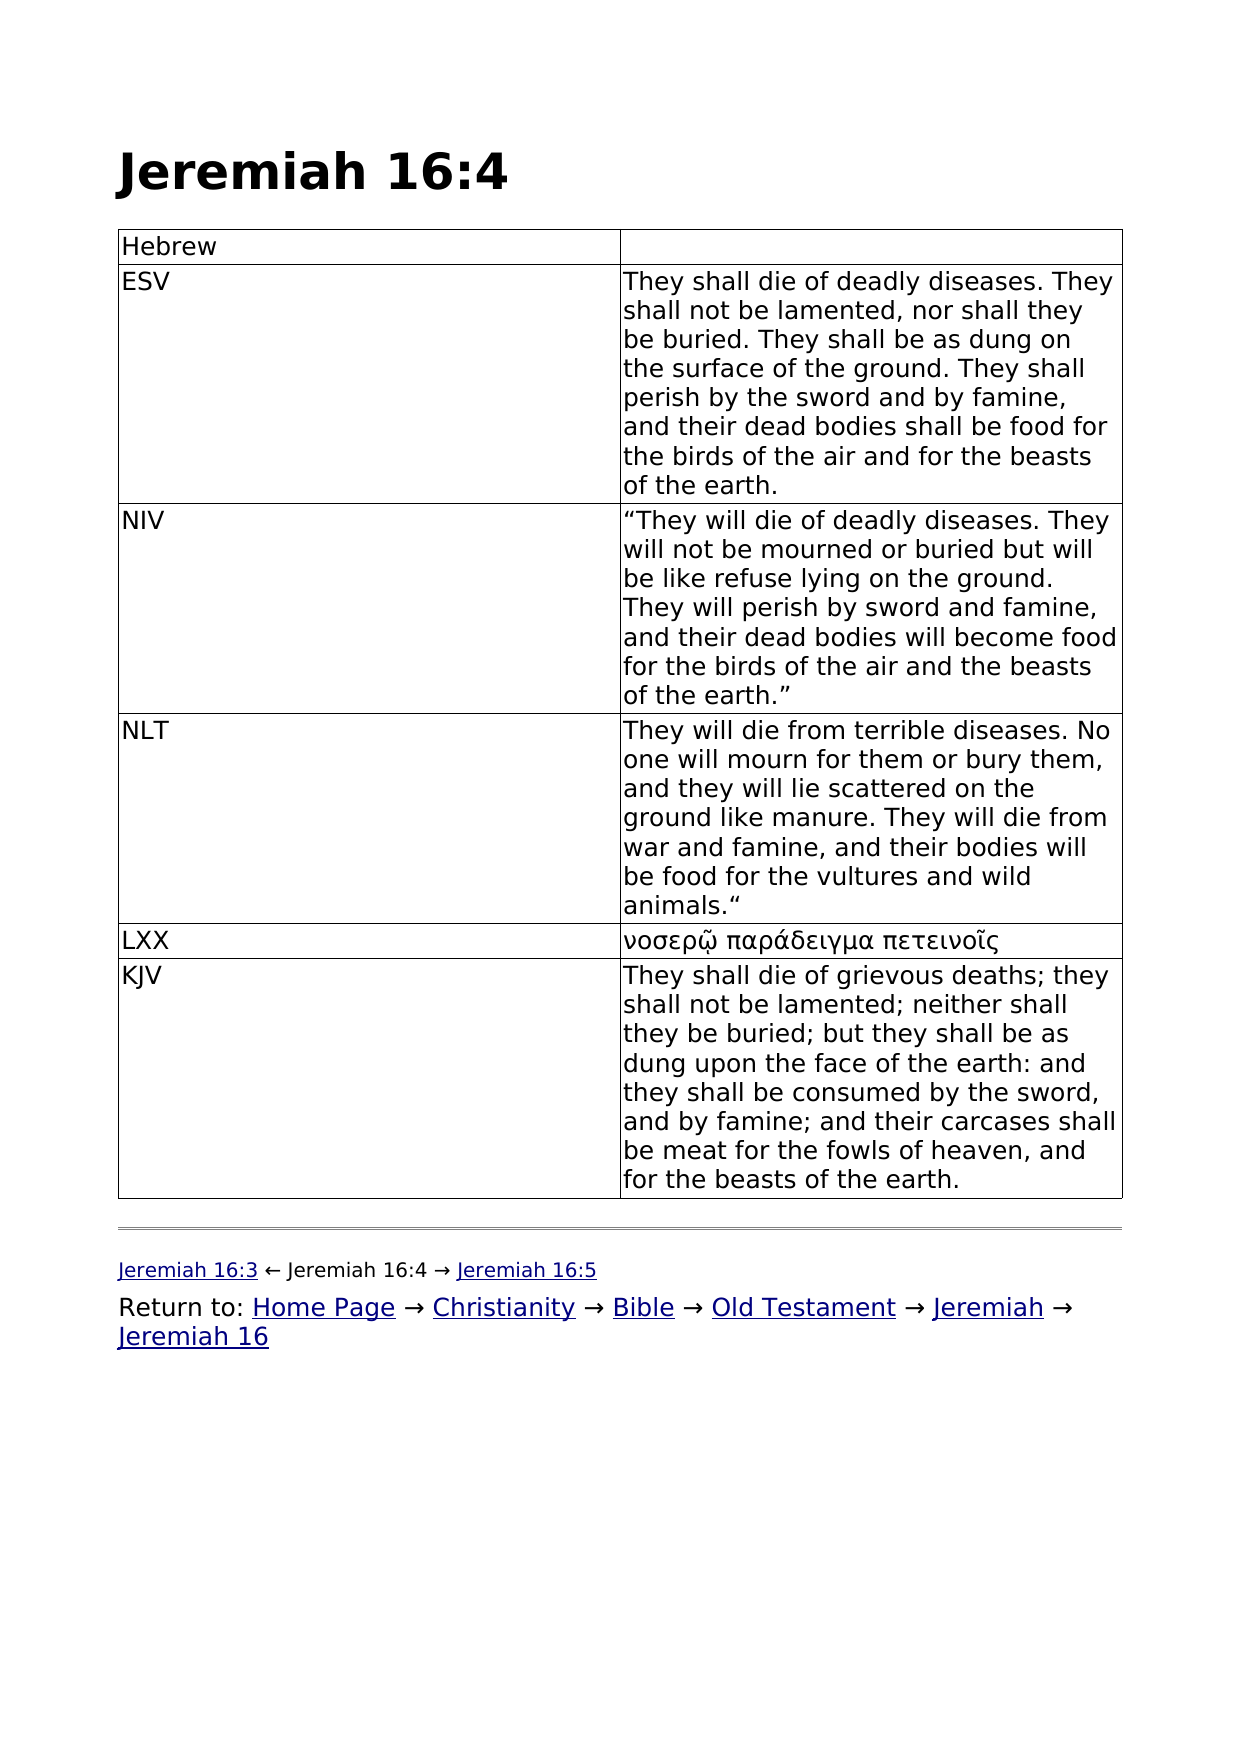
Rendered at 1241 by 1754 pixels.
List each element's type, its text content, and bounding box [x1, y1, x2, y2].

table_header Hebrew [119, 230, 620, 264]
table_cell νοσερῷ παράδειγμα πετεινοῖς [621, 924, 1122, 958]
table_cell ESV [119, 265, 620, 503]
subtitle Jeremiah 16:4 [118, 143, 1122, 201]
text Jeremiah 16:3 ← Jeremiah 16:4 → Jeremiah 16:5 [118, 1259, 1122, 1293]
table_cell They will die from terrible diseases. No one will mourn for them or bury them, and they will lie scattered on the ground like manure. They will die from war and famine, and their bodies will be food for the vultures and wild animals.“ [621, 714, 1122, 923]
table_cell NLT [119, 714, 620, 923]
table_cell NIV [119, 504, 620, 713]
table_cell “They will die of deadly diseases. They will not be mourned or buried but will be like refuse lying on the ground. They will perish by sword and famine, and their dead bodies will become food for the birds of the air and the beasts of the earth.” [621, 504, 1122, 713]
table_cell They shall die of grievous deaths; they shall not be lamented; neither shall they be buried; but they shall be as dung upon the face of the earth: and they shall be consumed by the sword, and by famine; and their carcases shall be meat for the fowls of heaven, and for the beasts of the earth. [621, 959, 1122, 1198]
table_cell They shall die of deadly diseases. They shall not be lamented, nor shall they be buried. They shall be as dung on the surface of the ground. They shall perish by the sword and by famine, and their dead bodies shall be food for the birds of the air and for the beasts of the earth. [621, 265, 1122, 503]
text Return to: Home Page → Christianity → Bible → Old Testament → Jeremiah → Jeremiah 16 [118, 1293, 1122, 1351]
table_cell KJV [119, 959, 620, 1198]
table_header [621, 230, 1122, 264]
table_cell LXX [119, 924, 620, 958]
